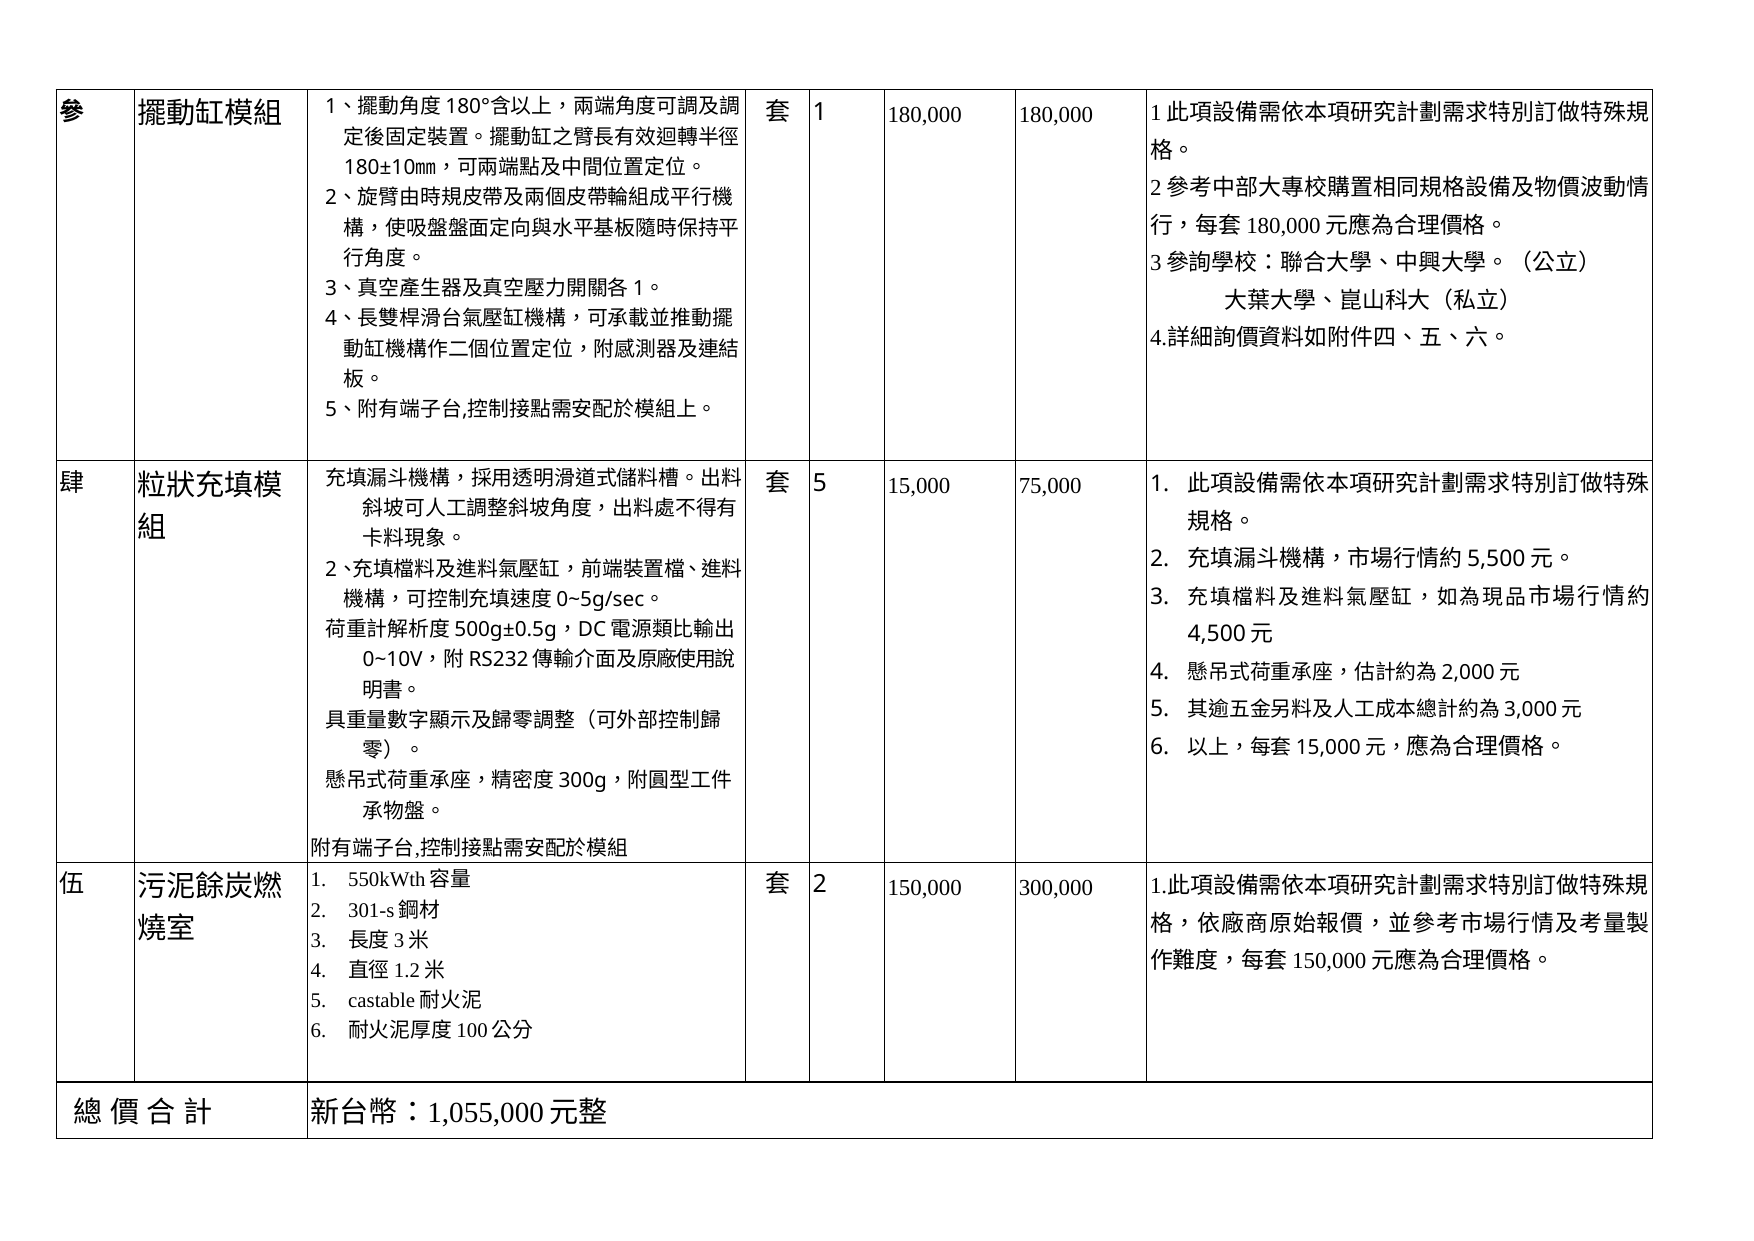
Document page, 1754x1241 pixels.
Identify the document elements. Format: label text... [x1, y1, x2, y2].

table_cell 充填漏斗機構，採用透明滑道式儲料槽。出料斜坡可人工調整斜坡角度，出料處不得有卡料現象。 2、充填檔料及進料氣壓缸，前端裝置檔、進料機構，可控制充填速度0~5g/sec。 荷重計解析度500g±0.5g，DC電源類比輸出0~10V，附RS232傳輸介面及原廠使用說明書。 具重量數字顯示及歸零調整（可外部控制歸零）。 懸吊式荷重承座，精密度300g，附圓型工件承物盤。 附有端子台,控制接點需安配於模組 [308, 461, 745, 862]
table_cell 擺動缸模組 [135, 90, 307, 460]
table_cell 15,000 [885, 461, 1015, 862]
table_cell 新台幣：1,055,000元整 [308, 1083, 1652, 1137]
table_cell 1 [810, 90, 884, 460]
table_cell 180,000 [885, 90, 1015, 460]
table_cell 粒狀充填模組 [135, 461, 307, 862]
table_cell 總 價 合 計 [57, 1083, 307, 1137]
table_cell 伍 [57, 863, 134, 1081]
table_cell 5 [810, 461, 884, 862]
table_cell 180,000 [1016, 90, 1146, 460]
table_cell 套 [746, 90, 809, 460]
table_cell 1.此項設備需依本項研究計劃需求特別訂做特殊規格，依廠商原始報價，並參考市場行情及考量製作難度，每套150,000元應為合理價格。 [1147, 863, 1652, 1081]
table_cell 1此項設備需依本項研究計劃需求特別訂做特殊規格。 2參考中部大專校購置相同規格設備及物價波動情行，每套180,000元應為合理價格。 3參詢學校：聯合大學、中興大學。（公立） 大葉大學、崑山科大（私立） 4.詳細詢價資料如附件四、五、六。 [1147, 90, 1652, 460]
table_cell 套 [746, 461, 809, 862]
table_cell 75,000 [1016, 461, 1146, 862]
table_cell 550kWth容量 301-s鋼材 長度3米 直徑1.2米 castable耐火泥 耐火泥厚度100公分 [308, 863, 745, 1081]
table_cell 套 [746, 863, 809, 1081]
table_cell 此項設備需依本項研究計劃需求特別訂做特殊規格。 充填漏斗機構，市場行情約5,500元。 充填檔料及進料氣壓缸，如為現品市場行情約4,500元 懸吊式荷重承座，估計約為2,000元 其逾五金另料及人工成本總計約為3,000元 以上，每套15,000元，應為合理價格。 [1147, 461, 1652, 862]
table_cell 參 [57, 90, 134, 460]
table_cell 300,000 [1016, 863, 1146, 1081]
table_cell 污泥餘炭燃燒室 [135, 863, 307, 1081]
table_cell 1、擺動角度180°含以上，兩端角度可調及調定後固定裝置。擺動缸之臂長有效迴轉半徑180±10㎜，可兩端點及中間位置定位。 2、旋臂由時規皮帶及兩個皮帶輪組成平行機構，使吸盤盤面定向與水平基板隨時保持平行角度。 3、真空產生器及真空壓力開關各1。 4、長雙桿滑台氣壓缸機構，可承載並推動擺動缸機構作二個位置定位，附感測器及連結板。 5、附有端子台,控制接點需安配於模組上。 [308, 90, 745, 460]
table_cell 肆 [57, 461, 134, 862]
table_cell 2 [810, 863, 884, 1081]
table_cell 150,000 [885, 863, 1015, 1081]
